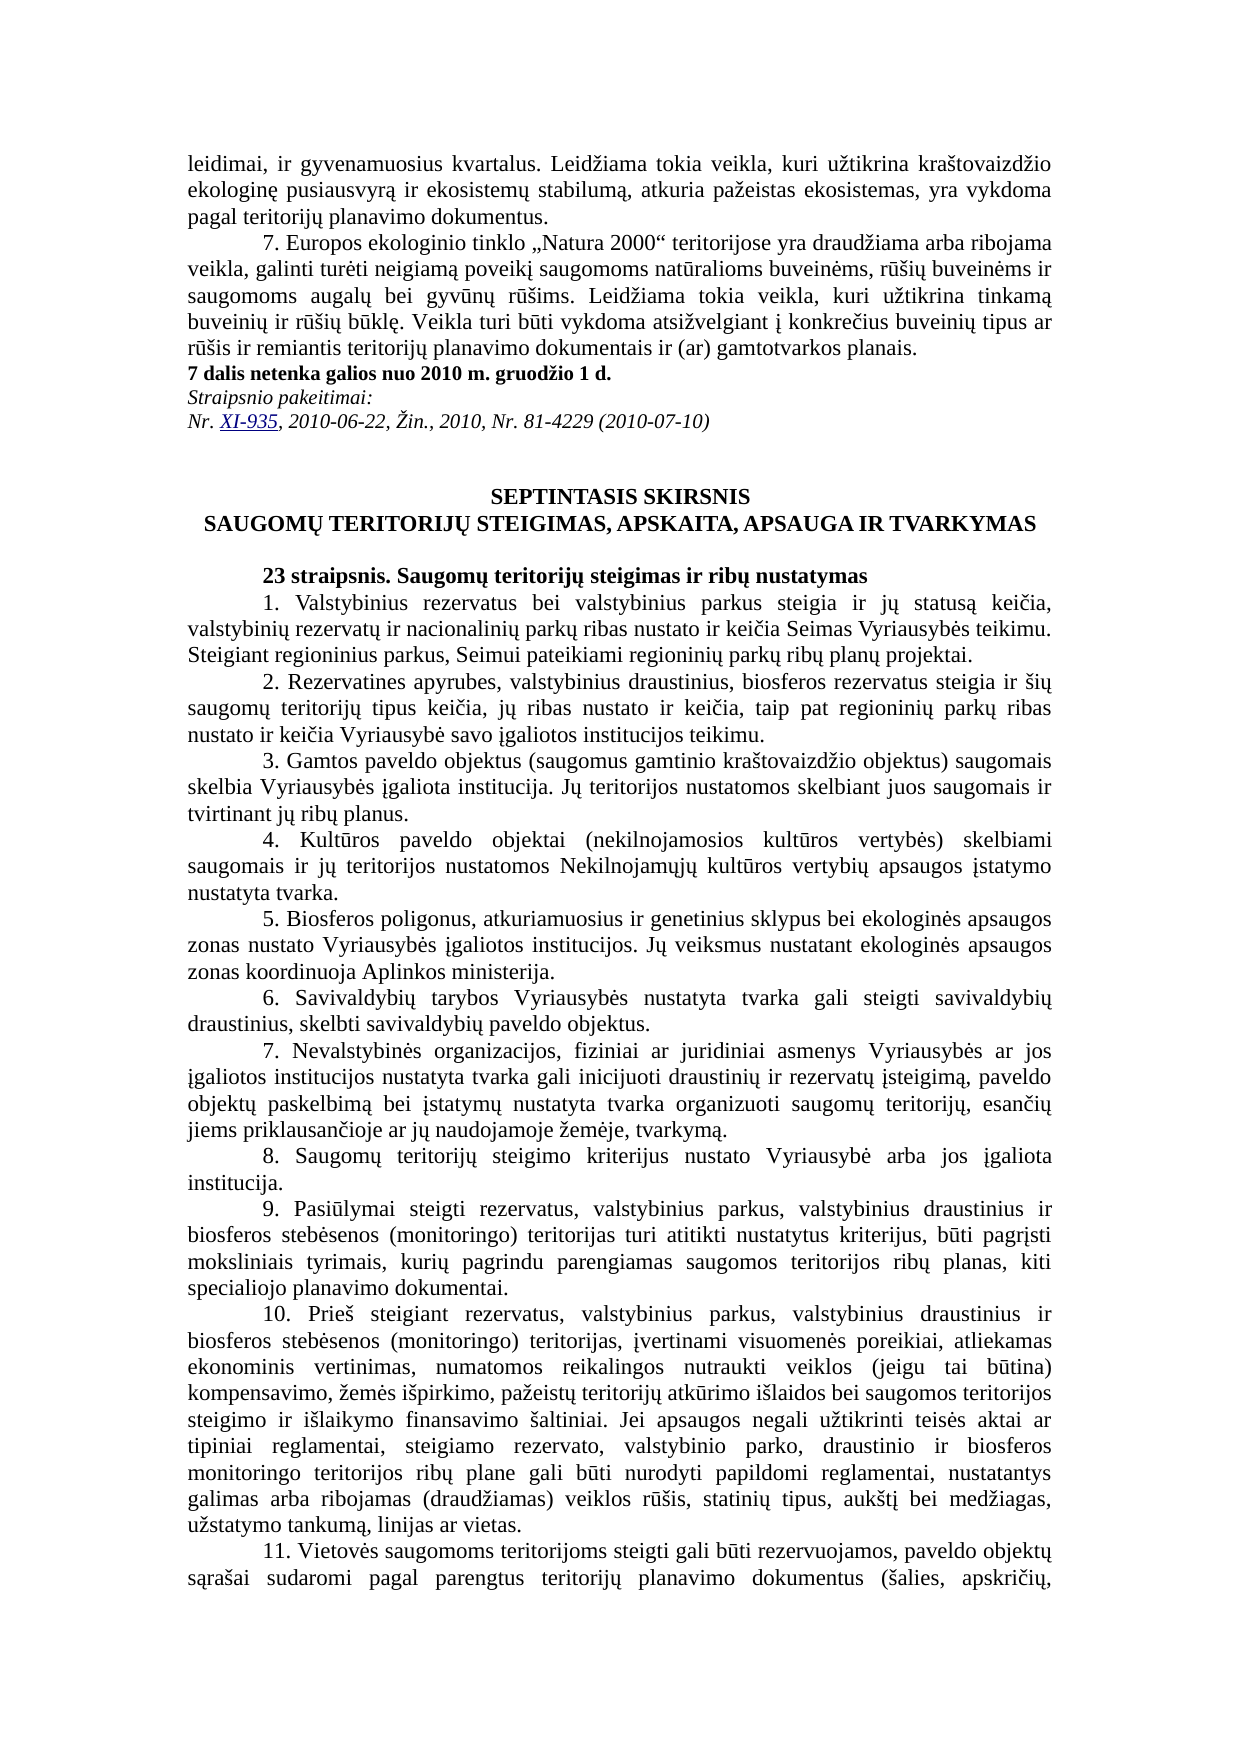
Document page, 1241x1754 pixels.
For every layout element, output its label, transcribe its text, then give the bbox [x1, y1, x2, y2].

text 11. Vietovės saugomoms teritorijoms steigti gali būti rezervuojamos, paveldo objektų sąrašai sudaromi pagal parengtus teritorijų planavimo dokumentus (šalies, apskričių, [187, 1538, 1053, 1590]
text 8. Saugomų teritorijų steigimo kriterijus nustato Vyriausybė arba jos įgaliota institucija. [187, 1142, 1053, 1195]
text 1. Valstybinius rezervatus bei valstybinius parkus steigia ir jų statusą keičia, valstybinių rezervatų ir nacionalinių parkų ribas nustato ir keičia Seimas Vyriausybės teikimu. Steigiant regioninius parkus, Seimui pateikiami regioninių parkų ribų planų projektai. [187, 589, 1053, 668]
text 7. Nevalstybinės organizacijos, fiziniai ar juridiniai asmenys Vyriausybės ar jos įgaliotos institucijos nustatyta tvarka gali inicijuoti draustinių ir rezervatų įsteigimą, paveldo objektų paskelbimą bei įstatymų nustatyta tvarka organizuoti saugomų teritorijų, esančių jiems priklausančioje ar jų naudojamoje žemėje, tvarkymą. [187, 1037, 1053, 1142]
subtitle 23 straipsnis. Saugomų teritorijų steigimas ir ribų nustatymas [187, 562, 1053, 589]
text 7. Europos ekologinio tinklo „Natura 2000“ teritorijose yra draudžiama arba ribojama veikla, galinti turėti neigiamą poveikį saugomoms natūralioms buveinėms, rūšių buveinėms ir saugomoms augalų bei gyvūnų rūšims. Leidžiama tokia veikla, kuri užtikrina tinkamą buveinių ir rūšių būklę. Veikla turi būti vykdoma atsižvelgiant į konkrečius buveinių tipus ar rūšis ir remiantis teritorijų planavimo dokumentais ir (ar) gamtotvarkos planais. [187, 229, 1053, 361]
text 4. Kultūros paveldo objektai (nekilnojamosios kultūros vertybės) skelbiami saugomais ir jų teritorijos nustatomos Nekilnojamųjų kultūros vertybių apsaugos įstatymo nustatyta tvarka. [187, 826, 1053, 905]
text 2. Rezervatines apyrubes, valstybinius draustinius, biosferos rezervatus steigia ir šių saugomų teritorijų tipus keičia, jų ribas nustato ir keičia, taip pat regioninių parkų ribas nustato ir keičia Vyriausybė savo įgaliotos institucijos teikimu. [187, 668, 1053, 747]
text 6. Savivaldybių tarybos Vyriausybės nustatyta tvarka gali steigti savivaldybių draustinius, skelbti savivaldybių paveldo objektus. [187, 984, 1053, 1037]
subtitle 7 dalis netenka galios nuo 2010 m. gruodžio 1 d. [187, 361, 1053, 385]
subtitle SEPTINTASIS SKIRSNIS [187, 483, 1053, 510]
subtitle SAUGOMŲ TERITORIJŲ STEIGIMAS, APSkaita, apsauga IR TVARKYMAS [187, 510, 1053, 536]
text 5. Biosferos poligonus, atkuriamuosius ir genetinius sklypus bei ekologinės apsaugos zonas nustato Vyriausybės įgaliotos institucijos. Jų veiksmus nustatant ekologinės apsaugos zonas koordinuoja Aplinkos ministerija. [187, 905, 1053, 984]
text 3. Gamtos paveldo objektus (saugomus gamtinio kraštovaizdžio objektus) saugomais skelbia Vyriausybės įgaliota institucija. Jų teritorijos nustatomos skelbiant juos saugomais ir tvirtinant jų ribų planus. [187, 747, 1053, 826]
text Nr. XI-935, 2010-06-22, Žin., 2010, Nr. 81-4229 (2010-07-10) [187, 409, 1053, 433]
text 10. Prieš steigiant rezervatus, valstybinius parkus, valstybinius draustinius ir biosferos stebėsenos (monitoringo) teritorijas, įvertinami visuomenės poreikiai, atliekamas ekonominis vertinimas, numatomos reikalingos nutraukti veiklos (jeigu tai būtina) kompensavimo, žemės išpirkimo, pažeistų teritorijų atkūrimo išlaidos bei saugomos teritorijos steigimo ir išlaikymo finansavimo šaltiniai. Jei apsaugos negali užtikrinti teisės aktai ar tipiniai reglamentai, steigiamo rezervato, valstybinio parko, draustinio ir biosferos monitoringo teritorijos ribų plane gali būti nurodyti papildomi reglamentai, nustatantys galimas arba ribojamas (draudžiamas) veiklos rūšis, statinių tipus, aukštį bei medžiagas, užstatymo tankumą, linijas ar vietas. [187, 1300, 1053, 1538]
text leidimai, ir gyvenamuosius kvartalus. Leidžiama tokia veikla, kuri užtikrina kraštovaizdžio ekologinę pusiausvyrą ir ekosistemų stabilumą, atkuria pažeistas ekosistemas, yra vykdoma pagal teritorijų planavimo dokumentus. [187, 150, 1053, 229]
text 9. Pasiūlymai steigti rezervatus, valstybinius parkus, valstybinius draustinius ir biosferos stebėsenos (monitoringo) teritorijas turi atitikti nustatytus kriterijus, būti pagrįsti moksliniais tyrimais, kurių pagrindu parengiamas saugomos teritorijos ribų planas, kiti specialiojo planavimo dokumentai. [187, 1195, 1053, 1300]
subtitle Straipsnio pakeitimai: [187, 385, 1053, 409]
